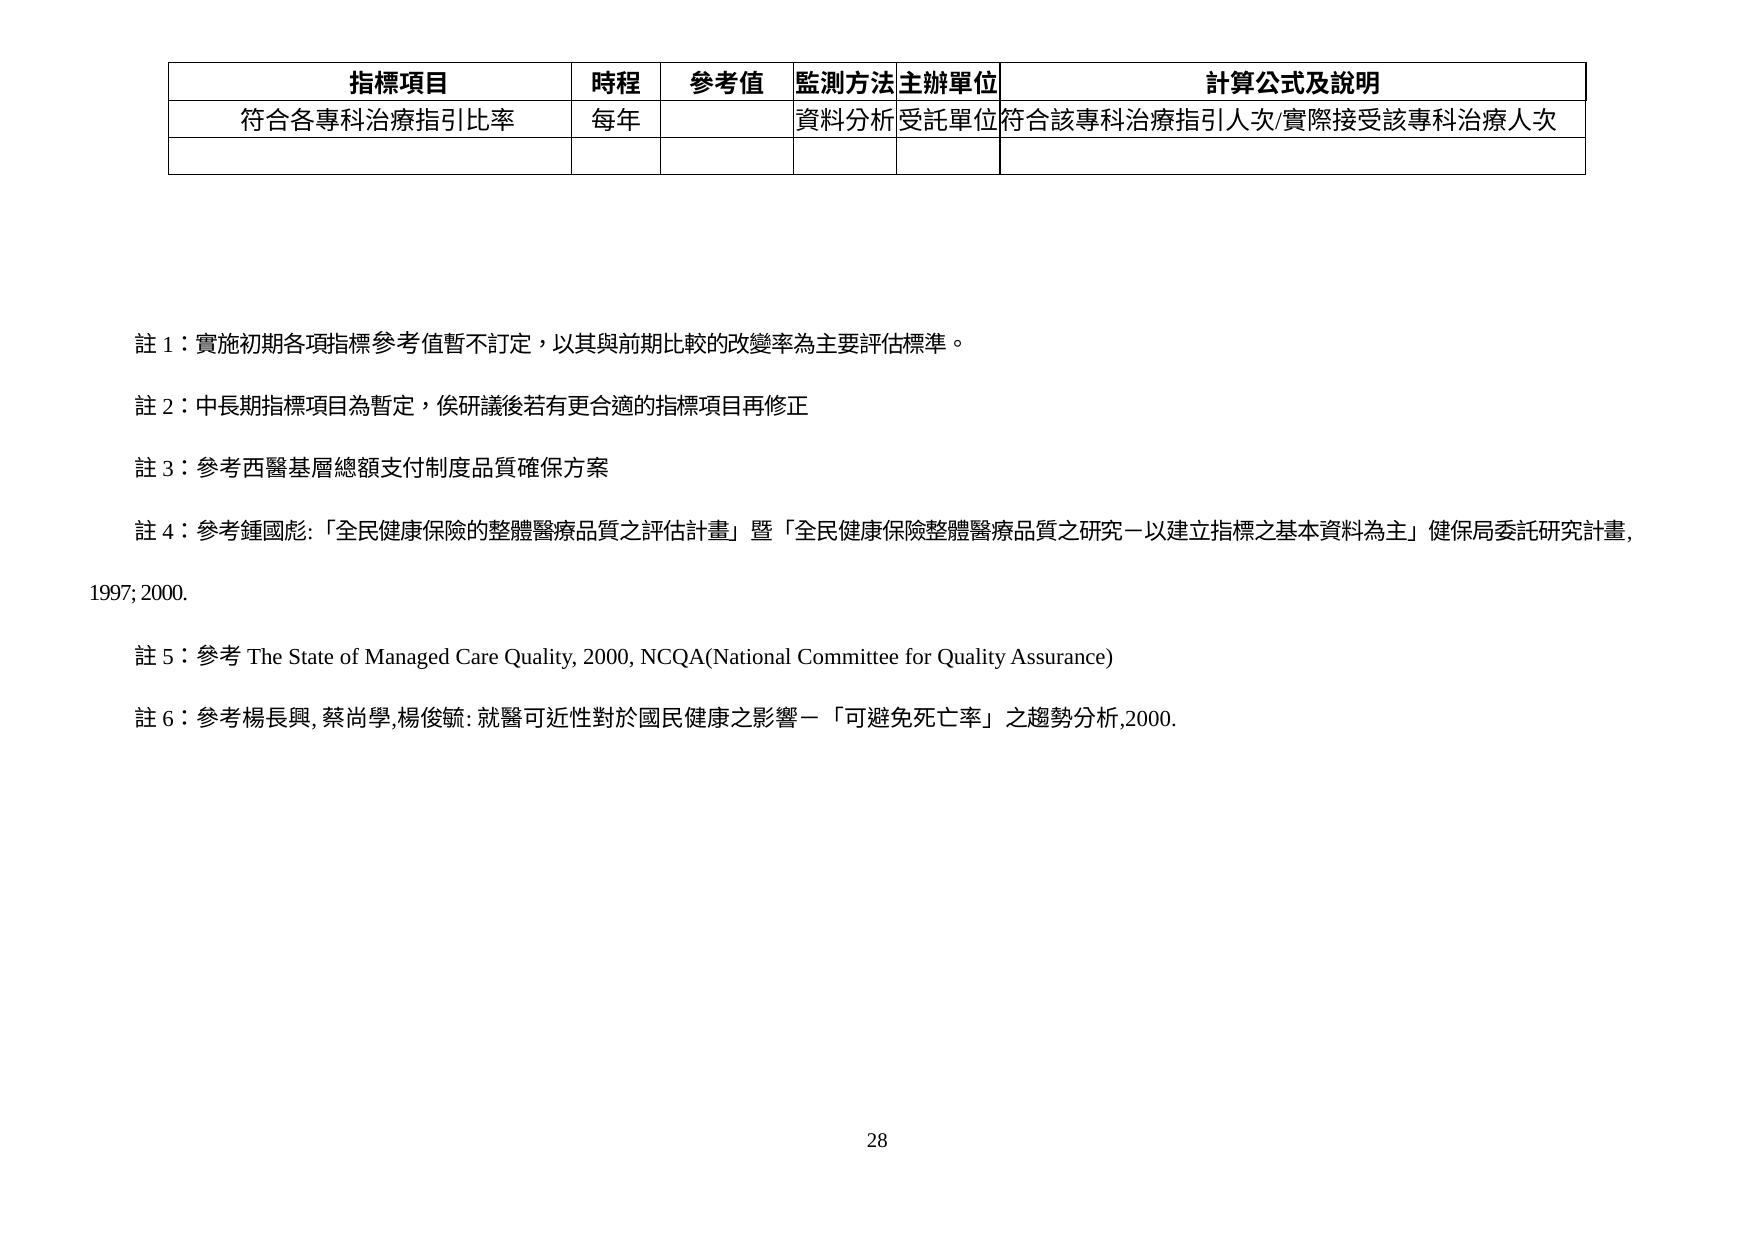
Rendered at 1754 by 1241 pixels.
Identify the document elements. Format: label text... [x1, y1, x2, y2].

table_header 監測方法 [794, 63, 896, 99]
table_cell [1001, 138, 1585, 174]
text 註2：中長期指標項目為暫定，俟研議後若有更合適的指標項目再修正 [89, 363, 1665, 425]
text 註1：實施初期各項指標參考值暫不訂定，以其與前期比較的改變率為主要評估標準。 [89, 300, 1665, 363]
table_cell [572, 138, 660, 174]
table_header [169, 63, 227, 99]
table_cell [794, 138, 896, 174]
text 註6：參考楊長興, 蔡尚學,楊俊毓: 就醫可近性對於國民健康之影響－「可避免死亡率」之趨勢分析,2000. [89, 675, 1665, 738]
table_cell [661, 101, 793, 137]
table_header 時程 [572, 63, 660, 99]
table_header 主辦單位 [897, 63, 999, 99]
table_cell 符合該專科治療指引人次/實際接受該專科治療人次 [1001, 101, 1585, 137]
text 註3：參考西醫基層總額支付制度品質確保方案 [89, 425, 1665, 488]
text 註5：參考The State of Managed Care Quality, 2000, NCQA(National Committee for Quality Assurance) [89, 613, 1665, 675]
table_cell 資料分析 [794, 101, 896, 137]
table_header 指標項目 [227, 63, 571, 99]
table_cell [661, 138, 793, 174]
table_header 參考值 [661, 63, 793, 99]
table_cell [169, 101, 227, 137]
text 註4：參考鍾國彪:「全民健康保險的整體醫療品質之評估計畫」暨「全民健康保險整體醫療品質之研究－以建立指標之基本資料為主」健保局委託研究計畫, 1997; 2000. [89, 488, 1665, 613]
table_cell [169, 138, 227, 174]
table_cell [227, 138, 571, 174]
table_cell 受託單位 [897, 101, 999, 137]
table_cell 符合各專科治療指引比率 [227, 101, 571, 137]
table_cell [897, 138, 999, 174]
table_header 計算公式及說明 [1001, 63, 1585, 99]
table_cell 每年 [572, 101, 660, 137]
